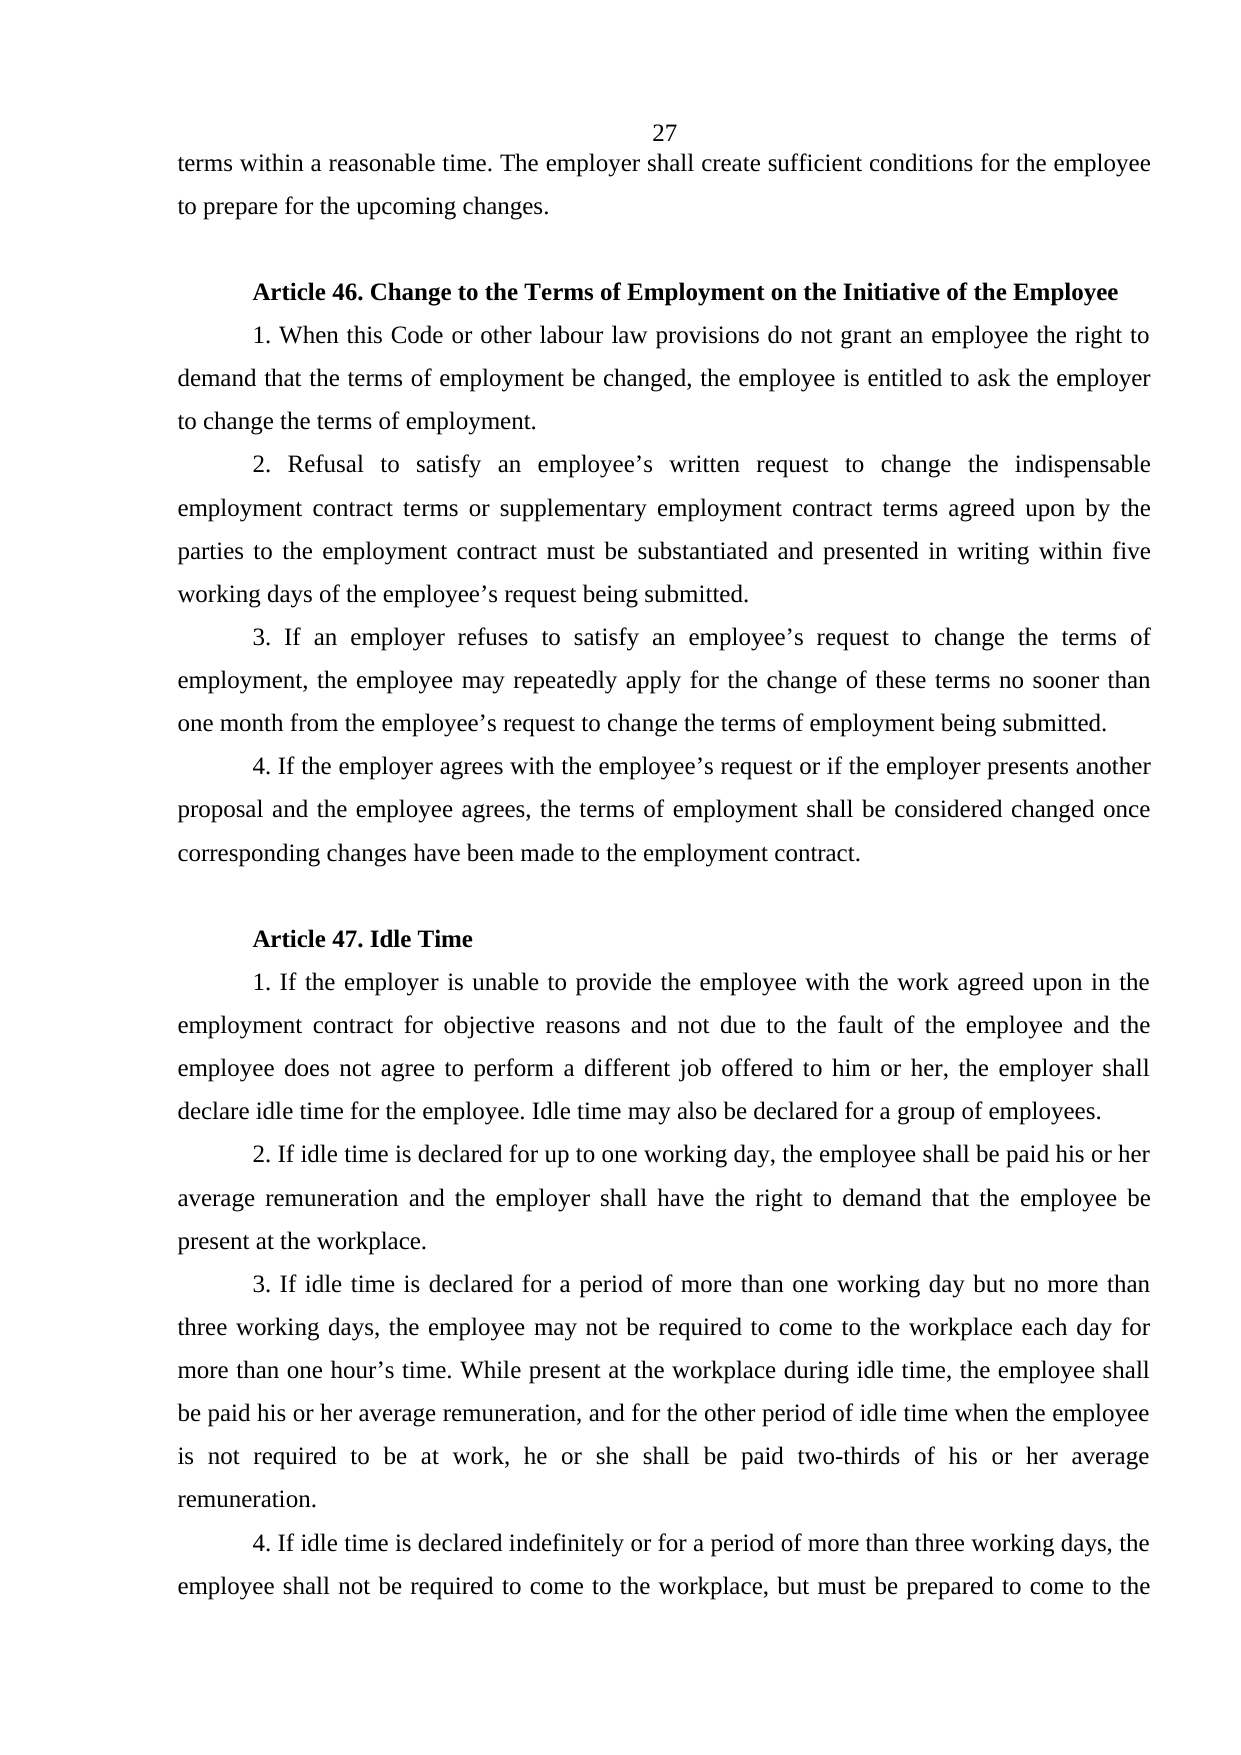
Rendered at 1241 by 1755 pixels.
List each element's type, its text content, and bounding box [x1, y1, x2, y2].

text 4. If the employer agrees with the employee’s request or if the employer presents another proposal and the employee agrees, the terms of employment shall be considered changed once corresponding changes have been made to the employment contract. [177, 751, 1152, 866]
text Article 47. Idle Time [177, 924, 1152, 953]
text 4. If idle time is declared indefinitely or for a period of more than three working days, the employee shall not be required to come to the workplace, but must be prepared to come to the [177, 1528, 1152, 1599]
text 3. If idle time is declared for a period of more than one working day but no more than three working days, the employee may not be required to come to the workplace each day for more than one hour’s time. While present at the workplace during idle time, the employee shall be paid his or her average remuneration, and for the other period of idle time when the employee is not required to be at work, he or she shall be paid two-thirds of his or her average remuneration. [177, 1269, 1152, 1513]
text Article 46. Change to the Terms of Employment on the Initiative of the Employee [177, 277, 1152, 306]
text 1. When this Code or other labour law provisions do not grant an employee the right to demand that the terms of employment be changed, the employee is entitled to ask the employer to change the terms of employment. [177, 320, 1152, 435]
text 2. If idle time is declared for up to one working day, the employee shall be paid his or her average remuneration and the employer shall have the right to demand that the employee be present at the workplace. [177, 1139, 1152, 1254]
text 1. If the employer is unable to provide the employee with the work agreed upon in the employment contract for objective reasons and not due to the fault of the employee and the employee does not agree to perform a different job offered to him or her, the employer shall declare idle time for the employee. Idle time may also be declared for a group of employees. [177, 967, 1152, 1125]
text 3. If an employer refuses to satisfy an employee’s request to change the terms of employment, the employee may repeatedly apply for the change of these terms no sooner than one month from the employee’s request to change the terms of employment being submitted. [177, 622, 1152, 737]
text 2. Refusal to satisfy an employee’s written request to change the indispensable employment contract terms or supplementary employment contract terms agreed upon by the parties to the employment contract must be substantiated and presented in writing within five working days of the employee’s request being submitted. [177, 449, 1152, 608]
text terms within a reasonable time. The employer shall create sufficient conditions for the employee to prepare for the upcoming changes. [177, 148, 1152, 219]
